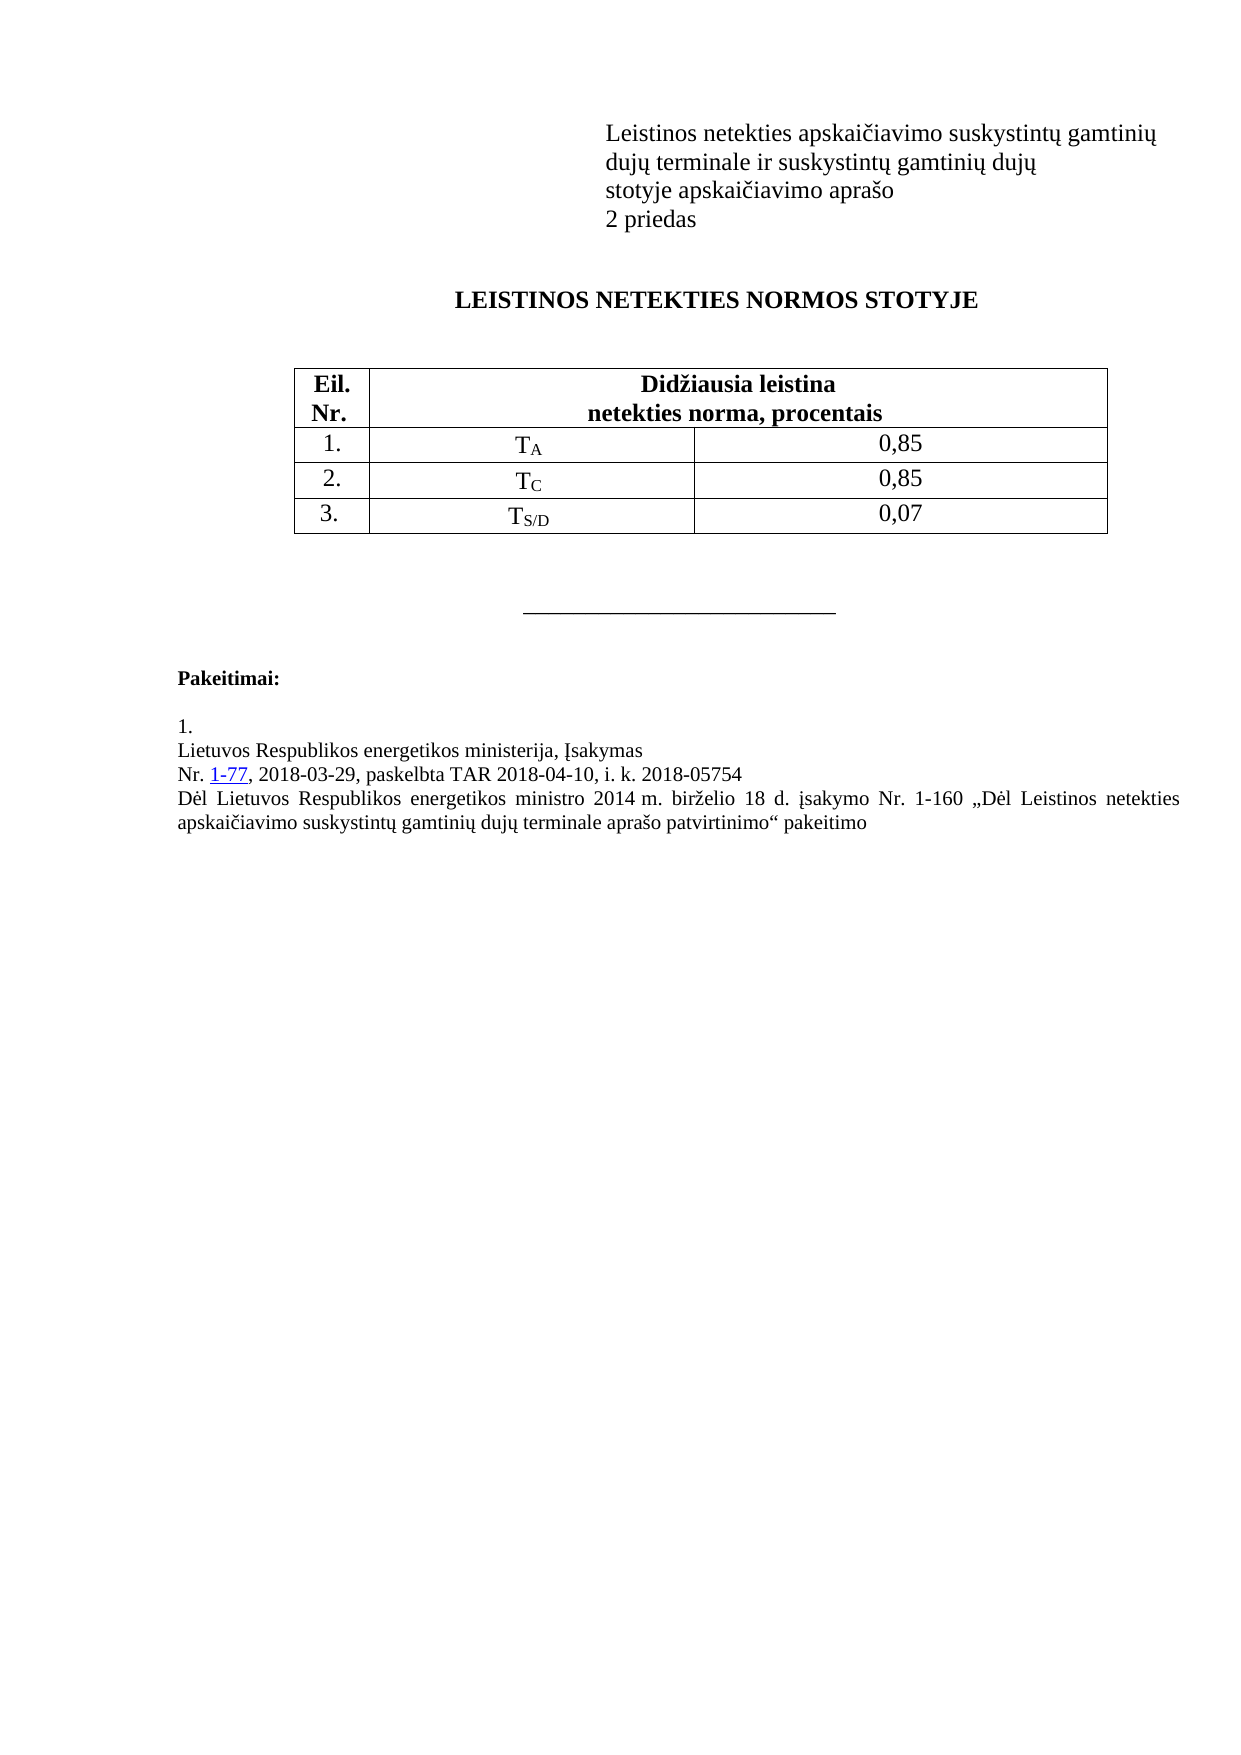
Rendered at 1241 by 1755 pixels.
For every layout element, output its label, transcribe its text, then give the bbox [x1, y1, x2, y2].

table_cell 0,07 [695, 499, 1107, 533]
text Leistinos netekties apskaičiavimo suskystintų gamtinių [177, 118, 1181, 147]
table_header Didžiausia leistina netekties norma, procentais [370, 369, 1107, 427]
text stotyje apskaičiavimo aprašo [177, 176, 1181, 204]
text Lietuvos Respublikos energetikos ministerija, Įsakymas [177, 738, 1181, 762]
table_header Eil. Nr. [295, 369, 369, 427]
text 2 priedas [177, 204, 1181, 233]
table_cell TS/D [370, 499, 694, 533]
text 1. [177, 713, 1181, 738]
text dujų terminale ir suskystintų gamtinių dujų [177, 147, 1181, 176]
text Pakeitimai: [177, 665, 1181, 689]
text _________________________ [177, 588, 1181, 617]
table_cell 2. [295, 463, 369, 497]
table_cell 0,85 [695, 463, 1107, 497]
table_cell TC [370, 463, 694, 497]
table_cell TA [370, 428, 694, 462]
table_cell 1. [295, 428, 369, 462]
table_cell 3. [295, 499, 369, 533]
text Nr. 1-77, 2018-03-29, paskelbta TAR 2018-04-10, i. k. 2018-05754 [177, 762, 1181, 786]
table_cell 0,85 [695, 428, 1107, 462]
text Dėl Lietuvos Respublikos energetikos ministro 2014 m. birželio 18 d. įsakymo Nr. 1-160 „Dėl Leistinos netekties apskaičiavimo suskystintų gamtinių dujų terminale aprašo patvirtinimo“ pakeitimo [177, 786, 1181, 834]
text LEISTINOS NETEKTIES NORMOS STOTYJE [177, 288, 1181, 313]
